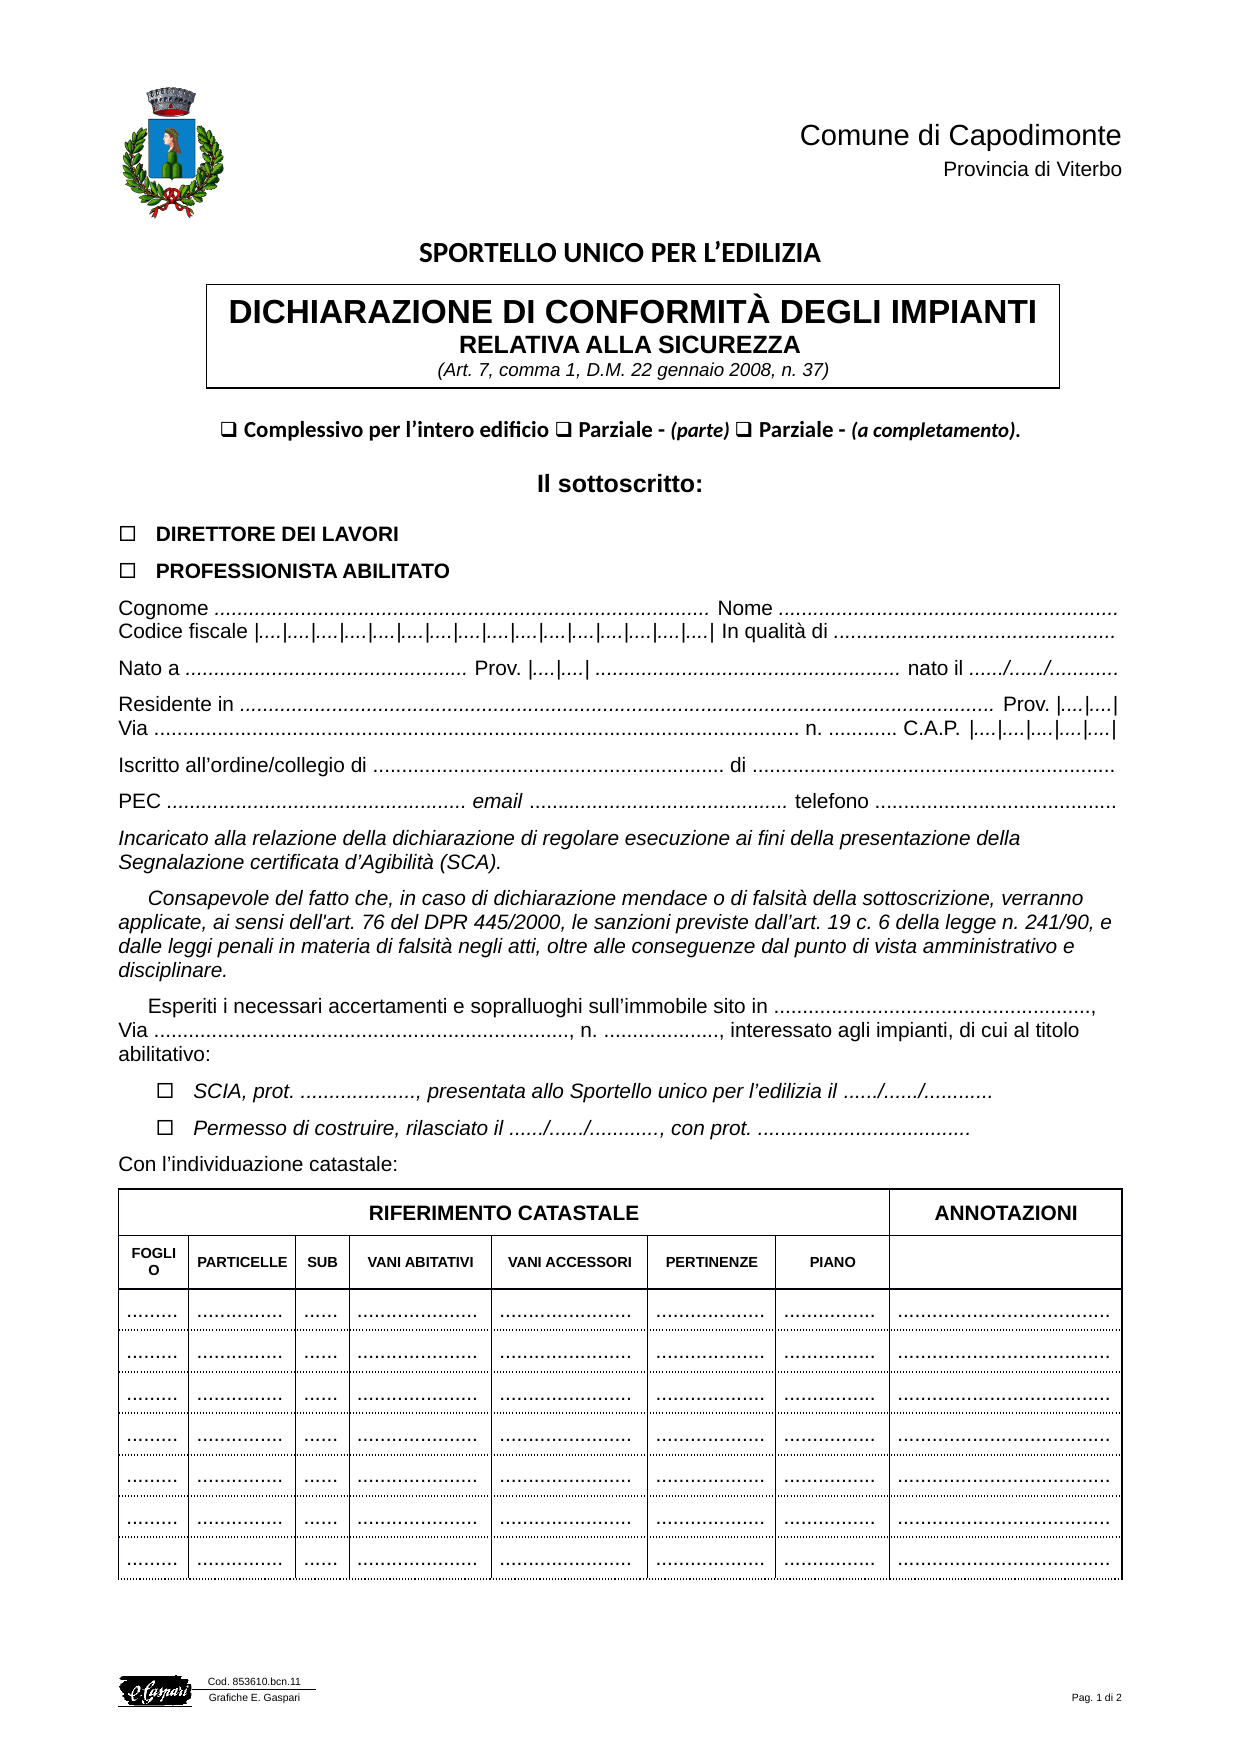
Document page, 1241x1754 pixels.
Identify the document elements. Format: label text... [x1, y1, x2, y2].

table_cell ....................... [492, 1536, 647, 1577]
table_cell ...... [296, 1454, 349, 1495]
table_cell ................... [648, 1329, 775, 1371]
table_cell ...... [296, 1329, 349, 1371]
list Permesso di costruire, rilasciato il ....../....../............, con prot. ..................................... [156, 1115, 1122, 1139]
table_cell ............... [189, 1329, 295, 1371]
table_cell ..................... [350, 1290, 491, 1329]
table_cell ...... [296, 1536, 349, 1577]
table_cell ................ [776, 1412, 889, 1453]
table_cell ............... [189, 1290, 295, 1329]
table_cell VANI ABITATIVI [350, 1236, 491, 1288]
table_cell ......... [119, 1454, 188, 1495]
table_cell ...... [296, 1412, 349, 1453]
table_cell PERTINENZE [648, 1236, 775, 1288]
text Incaricato alla relazione della dichiarazione di regolare esecuzione ai fini della presentazione della Segnalazione certificata d’Agibilità (SCA). [118, 826, 1122, 873]
table_cell ..................................... [890, 1290, 1121, 1329]
text Esperiti i necessari accertamenti e sopralluoghi sull’immobile sito in ......................................................., Via ........................................................................, n. ...................., interessato agli impianti, di cui al titolo abilitativo: [118, 994, 1122, 1066]
text Comune di Capodimonte [224, 118, 1122, 152]
table_cell ..................... [350, 1454, 491, 1495]
table_cell ..................... [350, 1371, 491, 1412]
table_cell [890, 1236, 1121, 1288]
table_cell ...... [296, 1290, 349, 1329]
list SCIA, prot. ...................., presentata allo Sportello unico per l’edilizia il ....../....../............ [156, 1079, 1122, 1103]
table_cell ......... [119, 1536, 188, 1577]
table_cell ................... [648, 1536, 775, 1577]
table_header ANNOTAZIONI [890, 1190, 1121, 1235]
table_cell ...... [296, 1371, 349, 1412]
table_cell ....................... [492, 1495, 647, 1536]
table_cell ....................... [492, 1290, 647, 1329]
text Il sottoscritto: [118, 468, 1122, 497]
table_cell ......... [119, 1290, 188, 1329]
table_cell ....................... [492, 1371, 647, 1412]
text Consapevole del fatto che, in caso di dichiarazione mendace o di falsità della sottoscrizione, verranno applicate, ai sensi dell'art. 76 del DPR 445/2000, le sanzioni previste dall’art. 19 c. 6 della legge n. 241/90, e dalle leggi penali in materia di falsità negli atti, oltre alle conseguenze dal punto di vista amministrativo e disciplinare. [118, 886, 1122, 982]
table_header RIFERIMENTO CATASTALE [119, 1190, 889, 1235]
text Provincia di Viterbo [224, 157, 1122, 181]
table_cell ................... [648, 1412, 775, 1453]
table_cell ..................... [350, 1495, 491, 1536]
table_cell ............... [189, 1371, 295, 1412]
table_cell ................... [648, 1495, 775, 1536]
table_cell ............... [189, 1536, 295, 1577]
table_cell ..................... [350, 1329, 491, 1371]
table_cell ....................... [492, 1454, 647, 1495]
list PROFESSIONISTA ABILITATO [118, 559, 1122, 583]
table_cell ................... [648, 1454, 775, 1495]
picture [122, 87, 224, 219]
table_cell FOGLIO [119, 1236, 188, 1288]
table_cell ................ [776, 1536, 889, 1577]
table_cell SUB [296, 1236, 349, 1288]
table_cell PARTICELLE [189, 1236, 295, 1288]
table_cell ..................................... [890, 1495, 1121, 1536]
table_cell ......... [119, 1412, 188, 1453]
table_cell ................ [776, 1290, 889, 1329]
table_cell ....................... [492, 1412, 647, 1453]
table_cell ................... [648, 1290, 775, 1329]
subtitle SPORTELLO UNICO PER L’EDILIZIA [118, 234, 1122, 270]
list DIRETTORE DEI LAVORI [118, 522, 1122, 546]
table_cell ............... [189, 1454, 295, 1495]
table_cell ...... [296, 1495, 349, 1536]
text Nato a ................................................. Prov. |....|....| ..................................................... nato il ....../....../............ [118, 656, 1122, 680]
table_cell ................ [776, 1495, 889, 1536]
table_cell ..................................... [890, 1412, 1121, 1453]
table_cell ......... [119, 1329, 188, 1371]
table_cell ..................................... [890, 1371, 1121, 1412]
table_cell VANI ACCESSORI [492, 1236, 647, 1288]
table_cell ..................................... [890, 1454, 1121, 1495]
table_cell ................... [648, 1371, 775, 1412]
table_cell ............... [189, 1412, 295, 1453]
table_cell ..................... [350, 1536, 491, 1577]
text Iscritto all’ordine/collegio di ............................................................. di ............................................................... [118, 753, 1122, 777]
table_cell ......... [119, 1495, 188, 1536]
table_cell ......... [119, 1371, 188, 1412]
table_cell ............... [189, 1495, 295, 1536]
table_cell ..................................... [890, 1536, 1121, 1577]
text Cognome ...................................................................................... Nome ........................................................... Codice fiscale |....|....|....|....|....|....|....|....|....|....|....|....|....|....|....|....| In qualità di ................................................. [118, 595, 1122, 643]
picture [118, 1674, 192, 1706]
text Residente in ................................................................................................................................... Prov. |....|....| Via ................................................................................................................ n. ............ C.A.P. |....|....|....|....|....| [118, 692, 1122, 740]
table_cell ..................... [350, 1412, 491, 1453]
text Con l’individuazione catastale: [118, 1152, 1122, 1176]
table_cell ................ [776, 1329, 889, 1371]
table_cell ..................................... [890, 1329, 1121, 1371]
text PEC .................................................... email ............................................. telefono .......................................... [118, 789, 1122, 813]
table_cell PIANO [776, 1236, 889, 1288]
table_cell ....................... [492, 1329, 647, 1371]
table_cell ................ [776, 1454, 889, 1495]
text  Complessivo per l’intero edificio  Parziale - (parte)  Parziale - (a completamento). [118, 416, 1122, 443]
table_cell ................ [776, 1371, 889, 1412]
